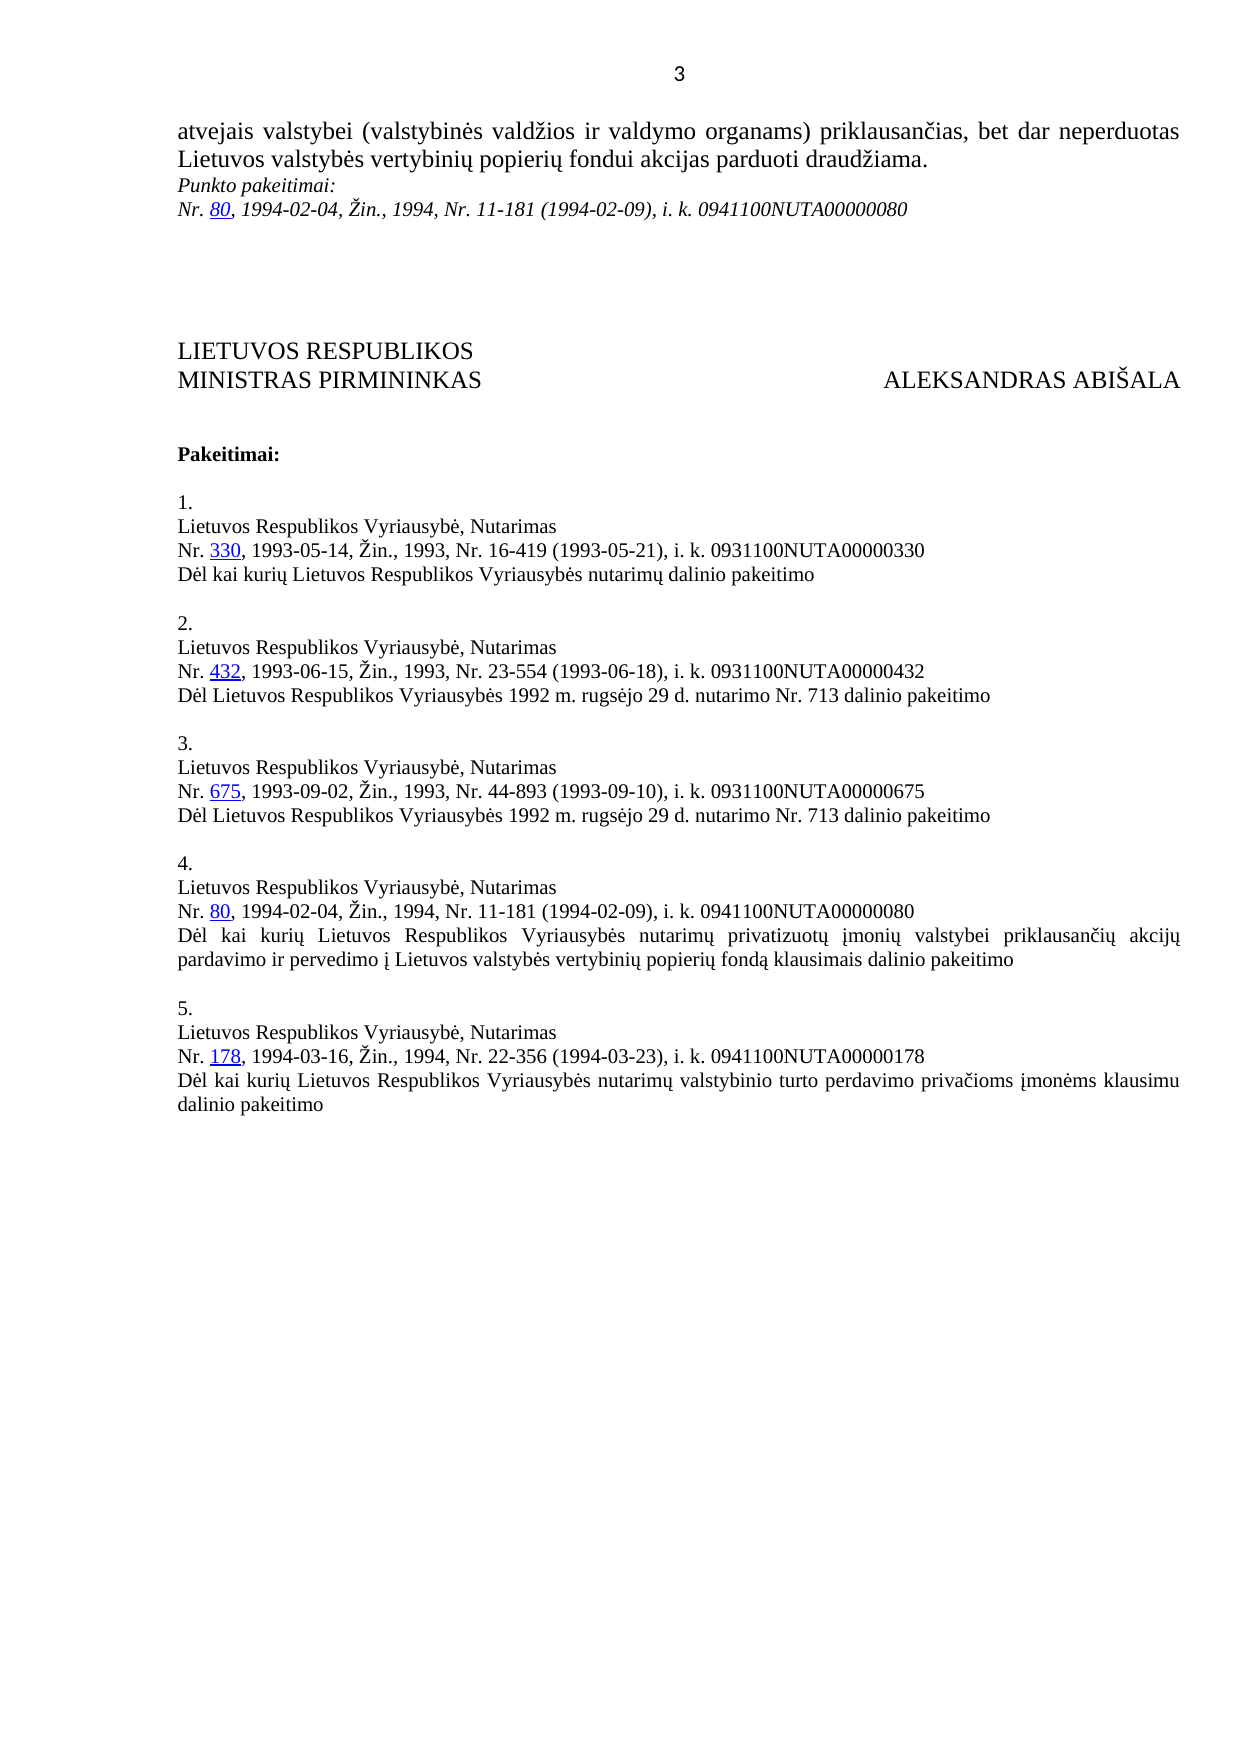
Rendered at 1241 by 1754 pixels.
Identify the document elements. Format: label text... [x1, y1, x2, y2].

text Lietuvos Respublikos Vyriausybė, Nutarimas [177, 875, 1181, 899]
text 5. [177, 996, 1181, 1019]
text Dėl kai kurių Lietuvos Respublikos Vyriausybės nutarimų dalinio pakeitimo [177, 562, 1181, 586]
text LIETUVOS RESPUBLIKOS [177, 336, 1181, 365]
text Nr. 178, 1994-03-16, Žin., 1994, Nr. 22-356 (1994-03-23), i. k. 0941100NUTA00000178 [177, 1044, 1181, 1068]
text Dėl kai kurių Lietuvos Respublikos Vyriausybės nutarimų valstybinio turto perdavimo privačioms įmonėms klausimu dalinio pakeitimo [177, 1068, 1181, 1116]
text MINISTRAS PIRMININKAS ALEKSANDRAS ABIŠALA [177, 365, 1181, 394]
text Dėl Lietuvos Respublikos Vyriausybės 1992 m. rugsėjo 29 d. nutarimo Nr. 713 dalinio pakeitimo [177, 803, 1181, 827]
text Lietuvos Respublikos Vyriausybė, Nutarimas [177, 755, 1181, 779]
text Punkto pakeitimai: [177, 173, 1181, 197]
text Nr. 330, 1993-05-14, Žin., 1993, Nr. 16-419 (1993-05-21), i. k. 0931100NUTA00000330 [177, 538, 1181, 562]
text Dėl Lietuvos Respublikos Vyriausybės 1992 m. rugsėjo 29 d. nutarimo Nr. 713 dalinio pakeitimo [177, 683, 1181, 707]
text 4. [177, 851, 1181, 875]
text Pakeitimai: [177, 442, 1181, 466]
text Lietuvos Respublikos Vyriausybė, Nutarimas [177, 514, 1181, 538]
text Dėl kai kurių Lietuvos Respublikos Vyriausybės nutarimų privatizuotų įmonių valstybei priklausančių akcijų pardavimo ir pervedimo į Lietuvos valstybės vertybinių popierių fondą klausimais dalinio pakeitimo [177, 923, 1181, 971]
text Lietuvos Respublikos Vyriausybė, Nutarimas [177, 634, 1181, 659]
text 1. [177, 490, 1181, 514]
text Lietuvos Respublikos Vyriausybė, Nutarimas [177, 1019, 1181, 1044]
text atvejais valstybei (valstybinės valdžios ir valdymo organams) priklausančias, bet dar neperduotas Lietuvos valstybės vertybinių popierių fondui akcijas parduoti draudžiama. [177, 116, 1181, 173]
text Nr. 80, 1994-02-04, Žin., 1994, Nr. 11-181 (1994-02-09), i. k. 0941100NUTA00000080 [177, 197, 1181, 221]
text 3. [177, 731, 1181, 755]
text 2. [177, 611, 1181, 634]
text Nr. 80, 1994-02-04, Žin., 1994, Nr. 11-181 (1994-02-09), i. k. 0941100NUTA00000080 [177, 899, 1181, 923]
text Nr. 675, 1993-09-02, Žin., 1993, Nr. 44-893 (1993-09-10), i. k. 0931100NUTA00000675 [177, 779, 1181, 803]
text Nr. 432, 1993-06-15, Žin., 1993, Nr. 23-554 (1993-06-18), i. k. 0931100NUTA00000432 [177, 659, 1181, 683]
